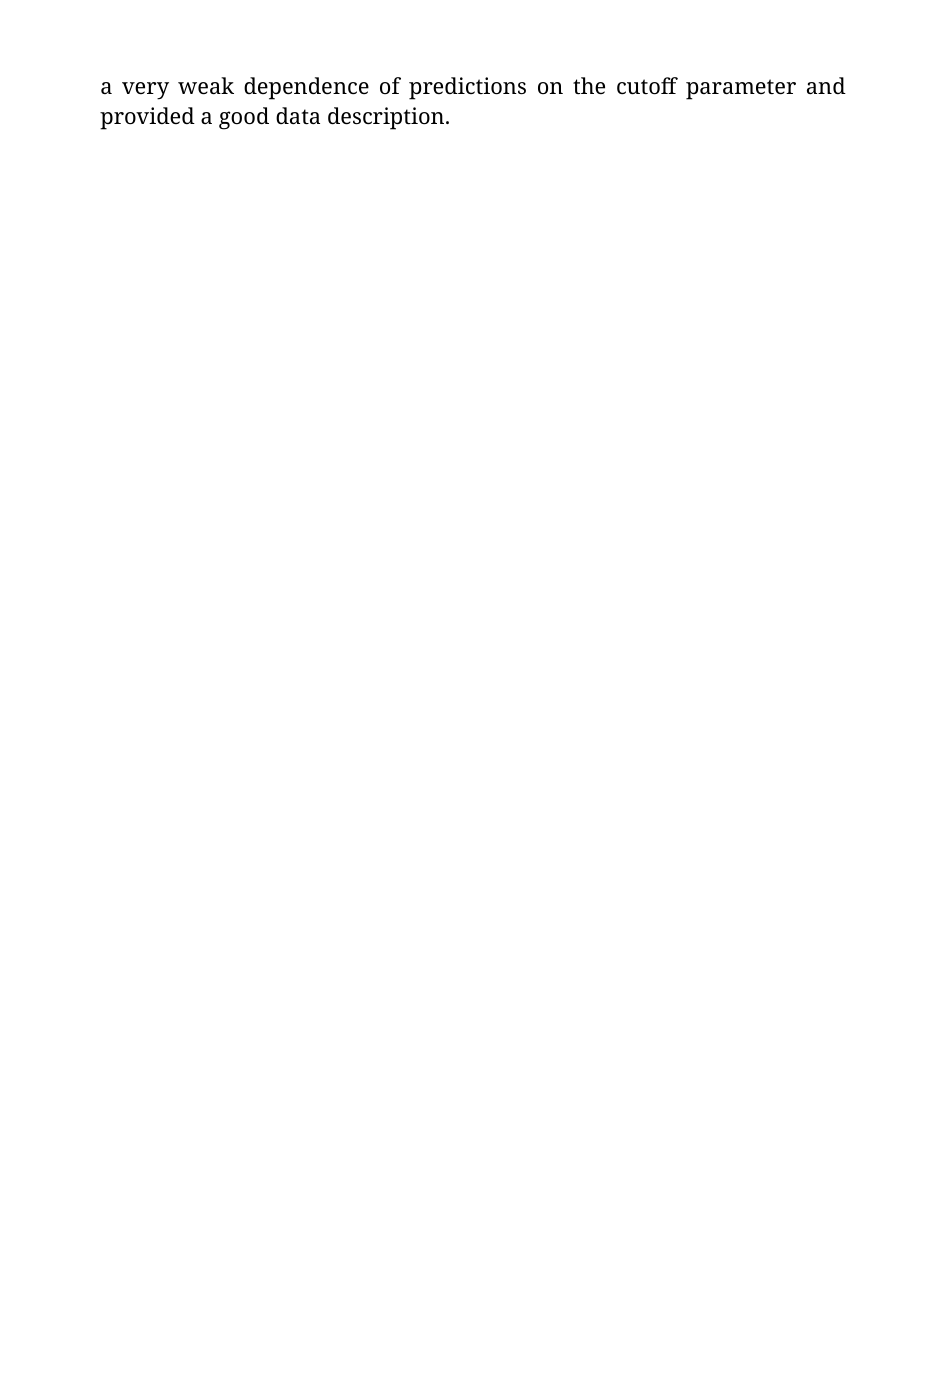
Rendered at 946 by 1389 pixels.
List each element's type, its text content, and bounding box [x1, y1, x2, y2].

text a very weak dependence of predictions on the cutoff parameter and provided a good data description. [100, 71, 846, 131]
